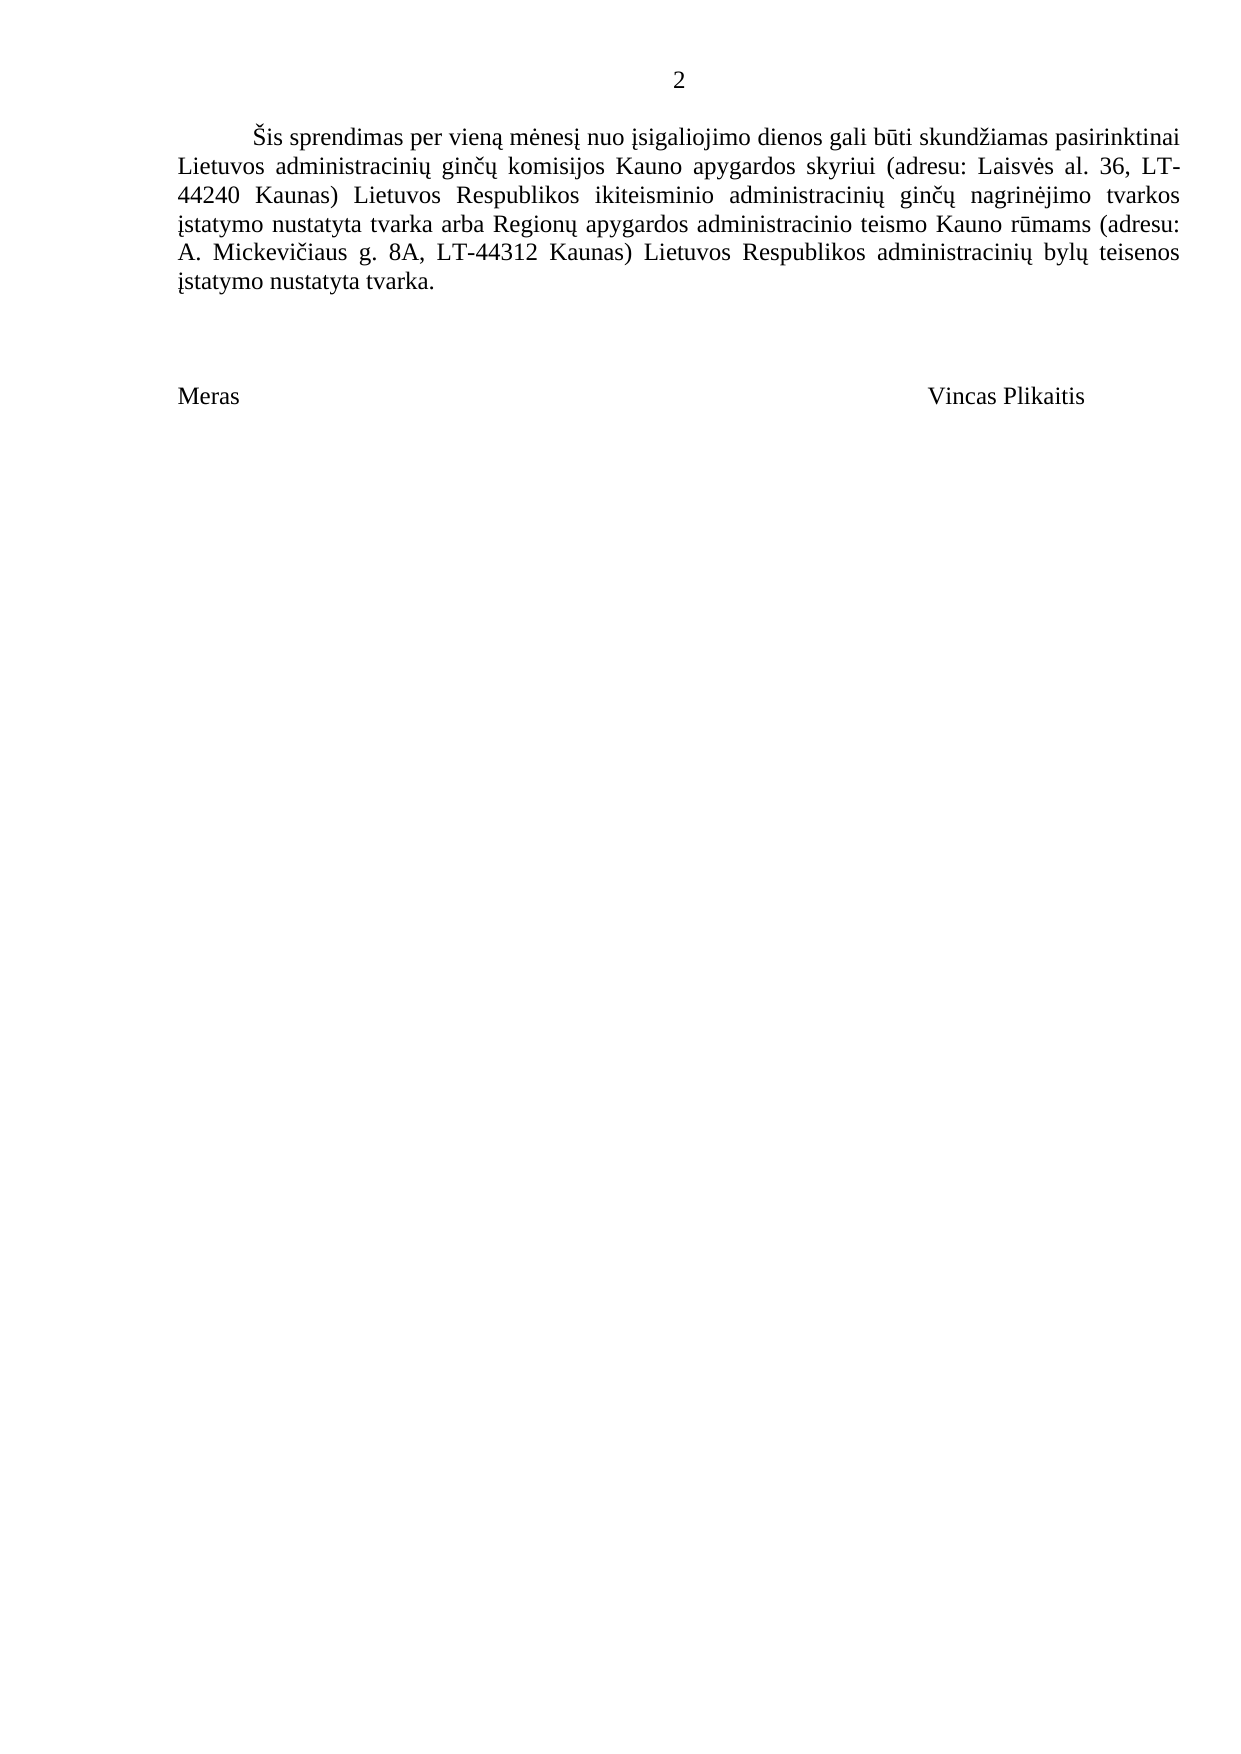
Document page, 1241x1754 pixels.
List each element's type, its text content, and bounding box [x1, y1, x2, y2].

text Meras Vincas Plikaitis [177, 381, 1181, 410]
text Šis sprendimas per vieną mėnesį nuo įsigaliojimo dienos gali būti skundžiamas pasirinktinai Lietuvos administracinių ginčų komisijos Kauno apygardos skyriui (adresu: Laisvės al. 36, LT-44240 Kaunas) Lietuvos Respublikos ikiteisminio administracinių ginčų nagrinėjimo tvarkos įstatymo nustatyta tvarka arba Regionų apygardos administracinio teismo Kauno rūmams (adresu: A. Mickevičiaus g. 8A, LT-44312 Kaunas) Lietuvos Respublikos administracinių bylų teisenos įstatymo nustatyta tvarka. [177, 122, 1181, 295]
